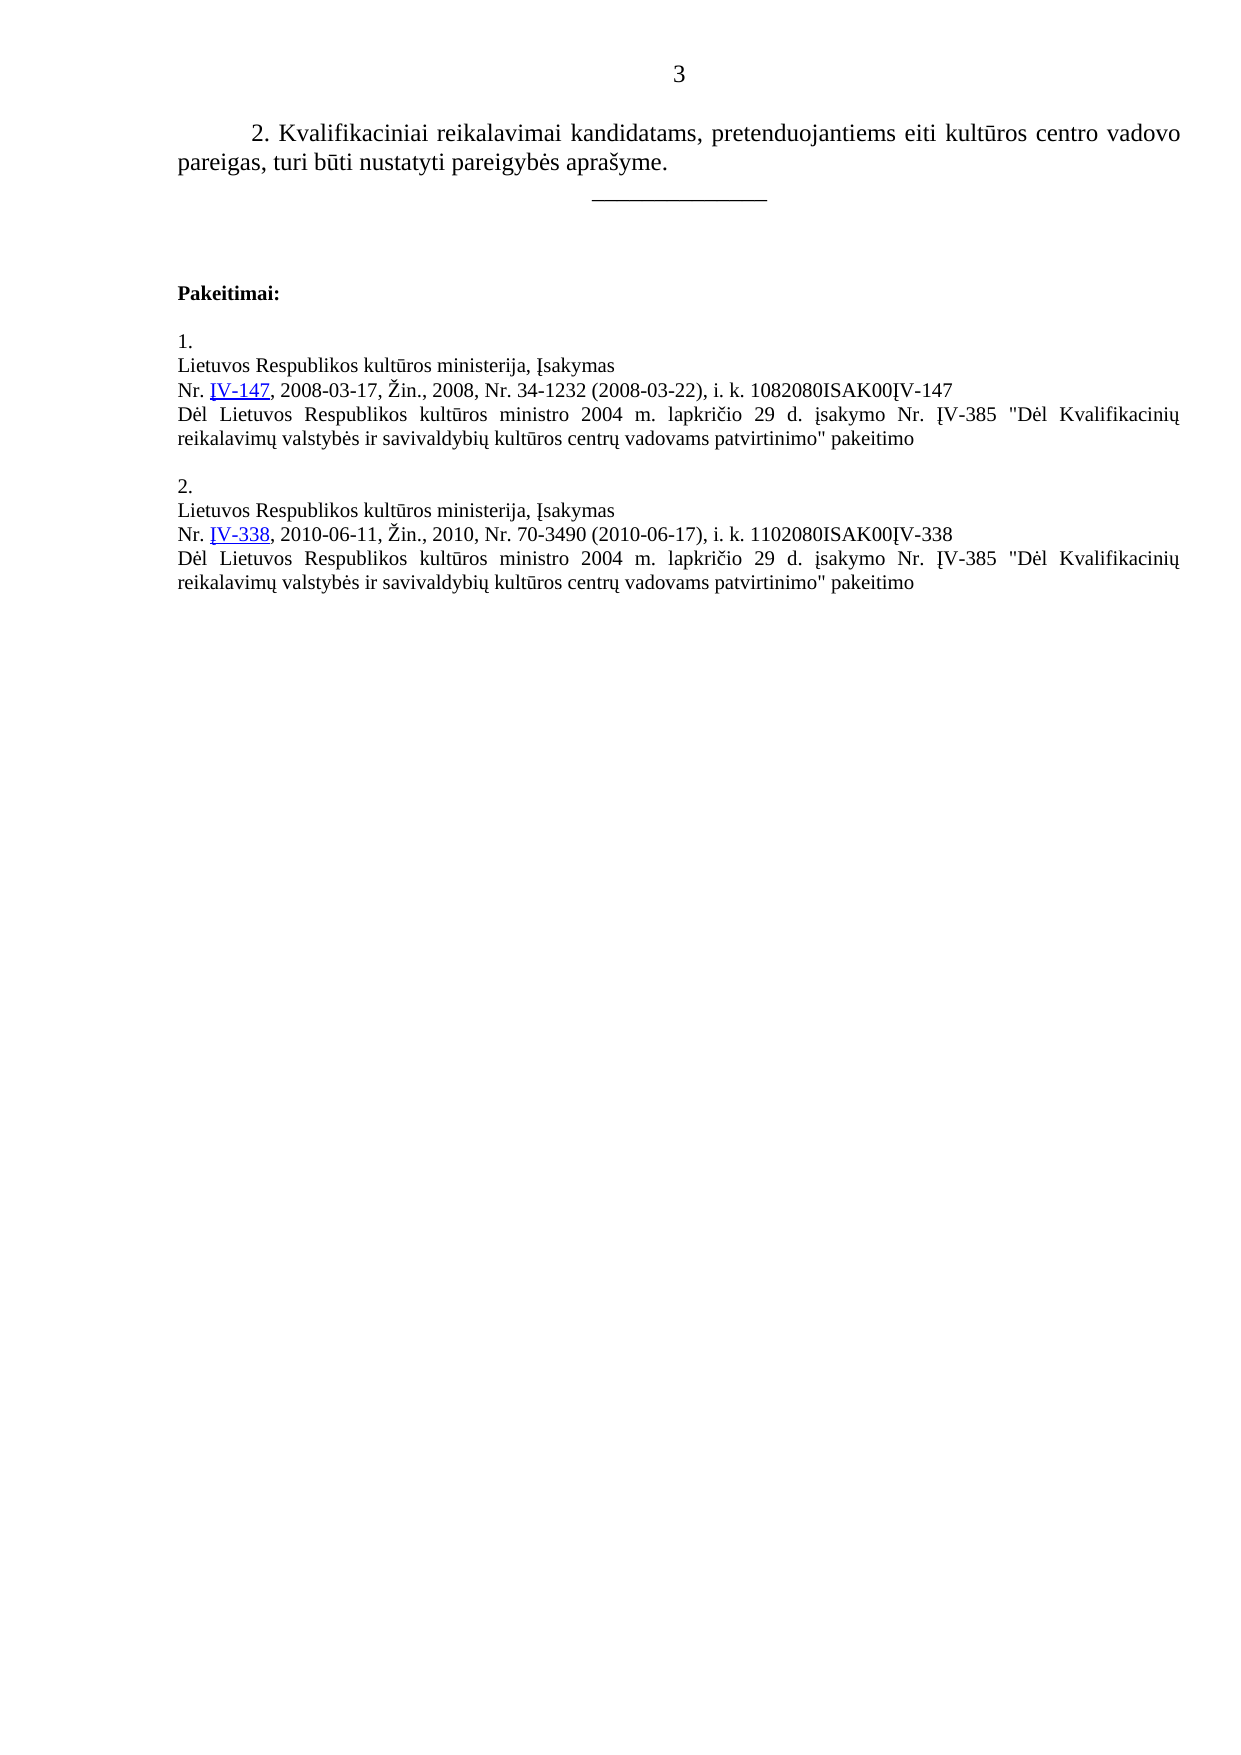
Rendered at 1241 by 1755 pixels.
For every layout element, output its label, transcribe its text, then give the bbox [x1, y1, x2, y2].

text ______________ [177, 176, 1181, 204]
text Pakeitimai: [177, 281, 1181, 305]
text Lietuvos Respublikos kultūros ministerija, Įsakymas [177, 353, 1181, 377]
text Dėl Lietuvos Respublikos kultūros ministro 2004 m. lapkričio 29 d. įsakymo Nr. ĮV-385 "Dėl Kvalifikacinių reikalavimų valstybės ir savivaldybių kultūros centrų vadovams patvirtinimo" pakeitimo [177, 546, 1181, 594]
text Nr. ĮV-338, 2010-06-11, Žin., 2010, Nr. 70-3490 (2010-06-17), i. k. 1102080ISAK00ĮV-338 [177, 522, 1181, 546]
text 2. [177, 474, 1181, 498]
text 1. [177, 329, 1181, 353]
text Lietuvos Respublikos kultūros ministerija, Įsakymas [177, 498, 1181, 522]
text Dėl Lietuvos Respublikos kultūros ministro 2004 m. lapkričio 29 d. įsakymo Nr. ĮV-385 "Dėl Kvalifikacinių reikalavimų valstybės ir savivaldybių kultūros centrų vadovams patvirtinimo" pakeitimo [177, 402, 1181, 450]
text 2. Kvalifikaciniai reikalavimai kandidatams, pretenduojantiems eiti kultūros centro vadovo pareigas, turi būti nustatyti pareigybės aprašyme. [177, 118, 1181, 176]
text Nr. ĮV-147, 2008-03-17, Žin., 2008, Nr. 34-1232 (2008-03-22), i. k. 1082080ISAK00ĮV-147 [177, 377, 1181, 402]
